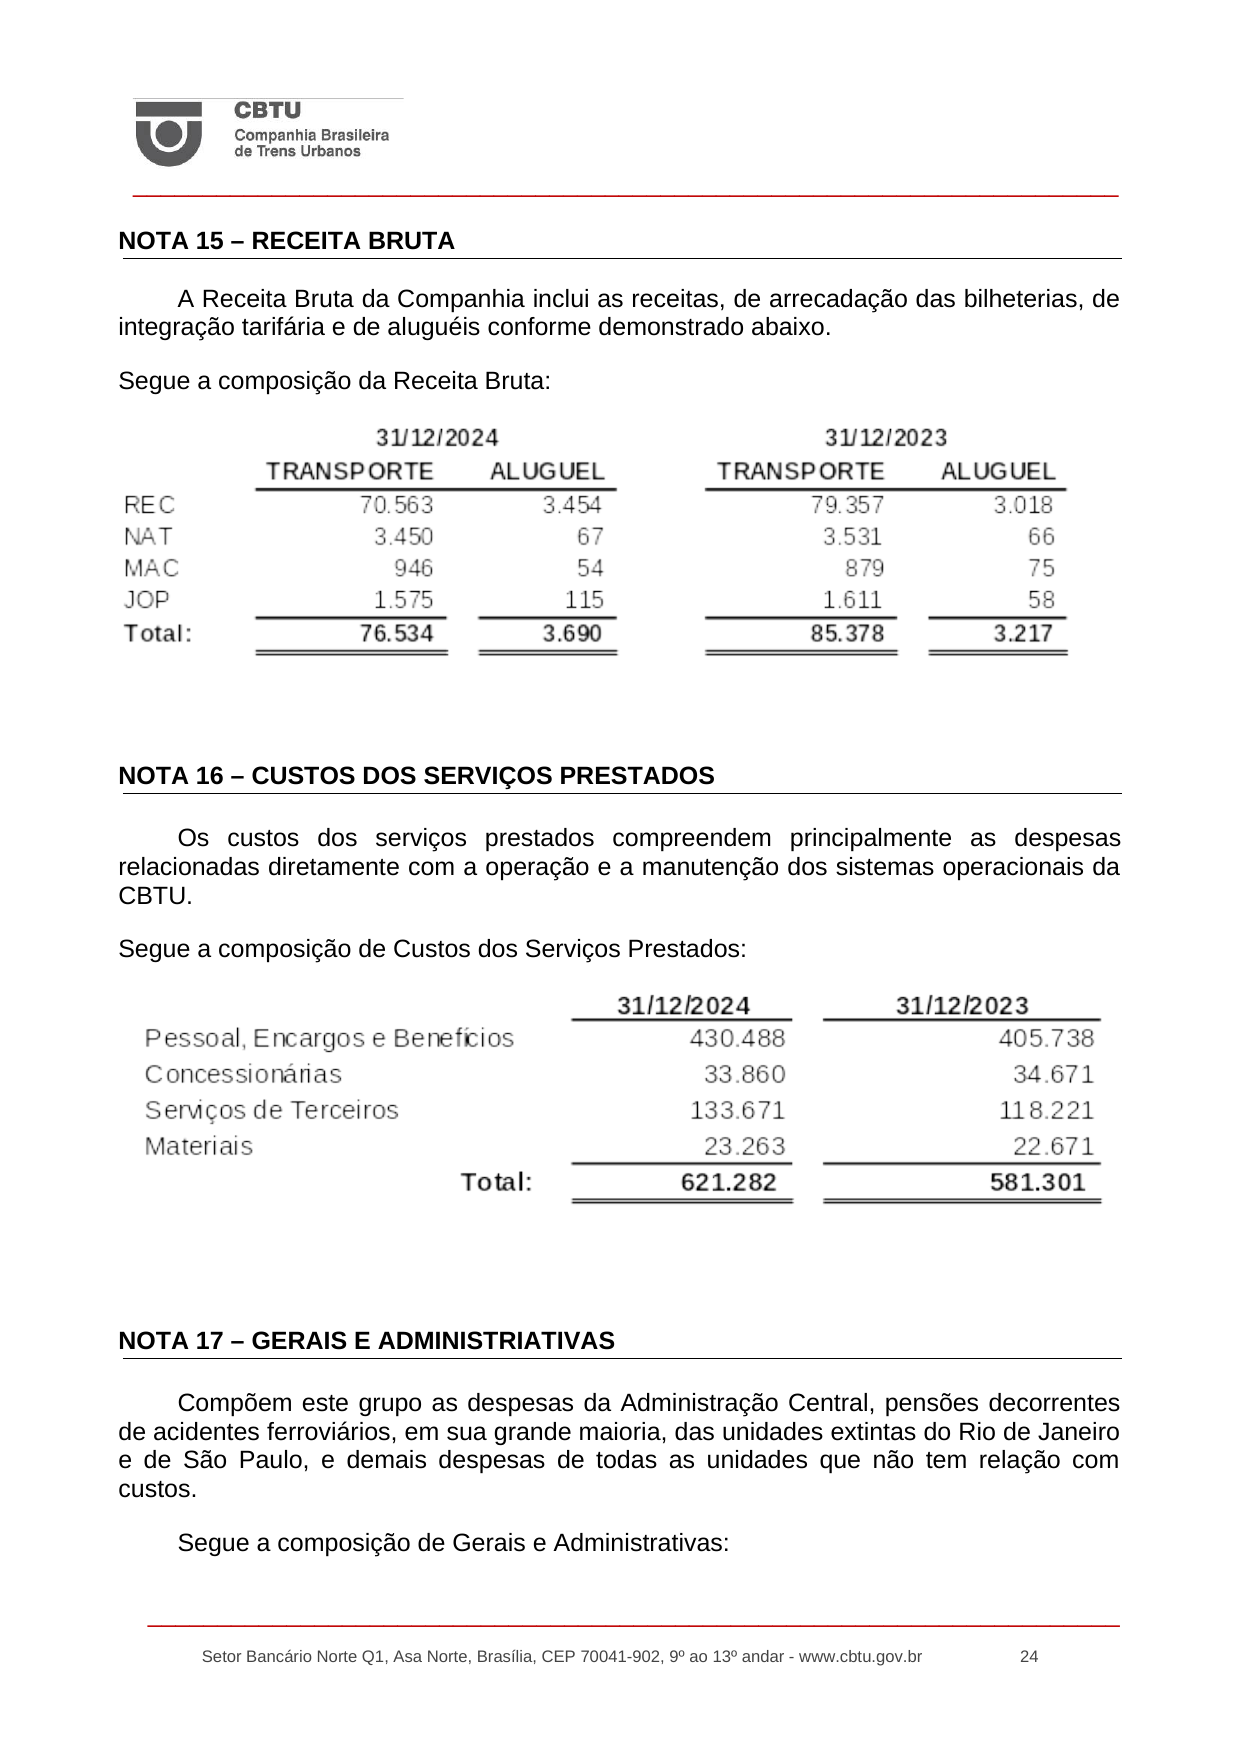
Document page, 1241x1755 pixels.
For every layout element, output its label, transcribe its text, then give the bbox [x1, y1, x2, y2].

text Segue a composição da Receita Bruta: [118, 366, 1122, 395]
text Segue a composição de Gerais e Administrativas: [118, 1528, 1122, 1556]
subtitle NOTA 17 – GERAIS E ADMINISTRIATIVAS [118, 1326, 1122, 1355]
text Segue a composição de Custos dos Serviços Prestados: [118, 934, 1122, 963]
subtitle NOTA 16 – CUSTOS DOS SERVIÇOS PRESTADOS [118, 761, 1122, 790]
text Compõem este grupo as despesas da Administração Central, pensões decorrentes de acidentes ferroviários, em sua grande maioria, das unidades extintas do Rio de Janeiro e de São Paulo, e demais despesas de todas as unidades que não tem relação com custos. [118, 1388, 1122, 1503]
subtitle NOTA 15 – RECEITA BRUTA [118, 226, 1122, 255]
text A Receita Bruta da Companhia inclui as receitas, de arrecadação das bilheterias, de integração tarifária e de aluguéis conforme demonstrado abaixo. [118, 283, 1122, 341]
text Os custos dos serviços prestados compreendem principalmente as despesas relacionadas diretamente com a operação e a manutenção dos sistemas operacionais da CBTU. [118, 823, 1122, 909]
